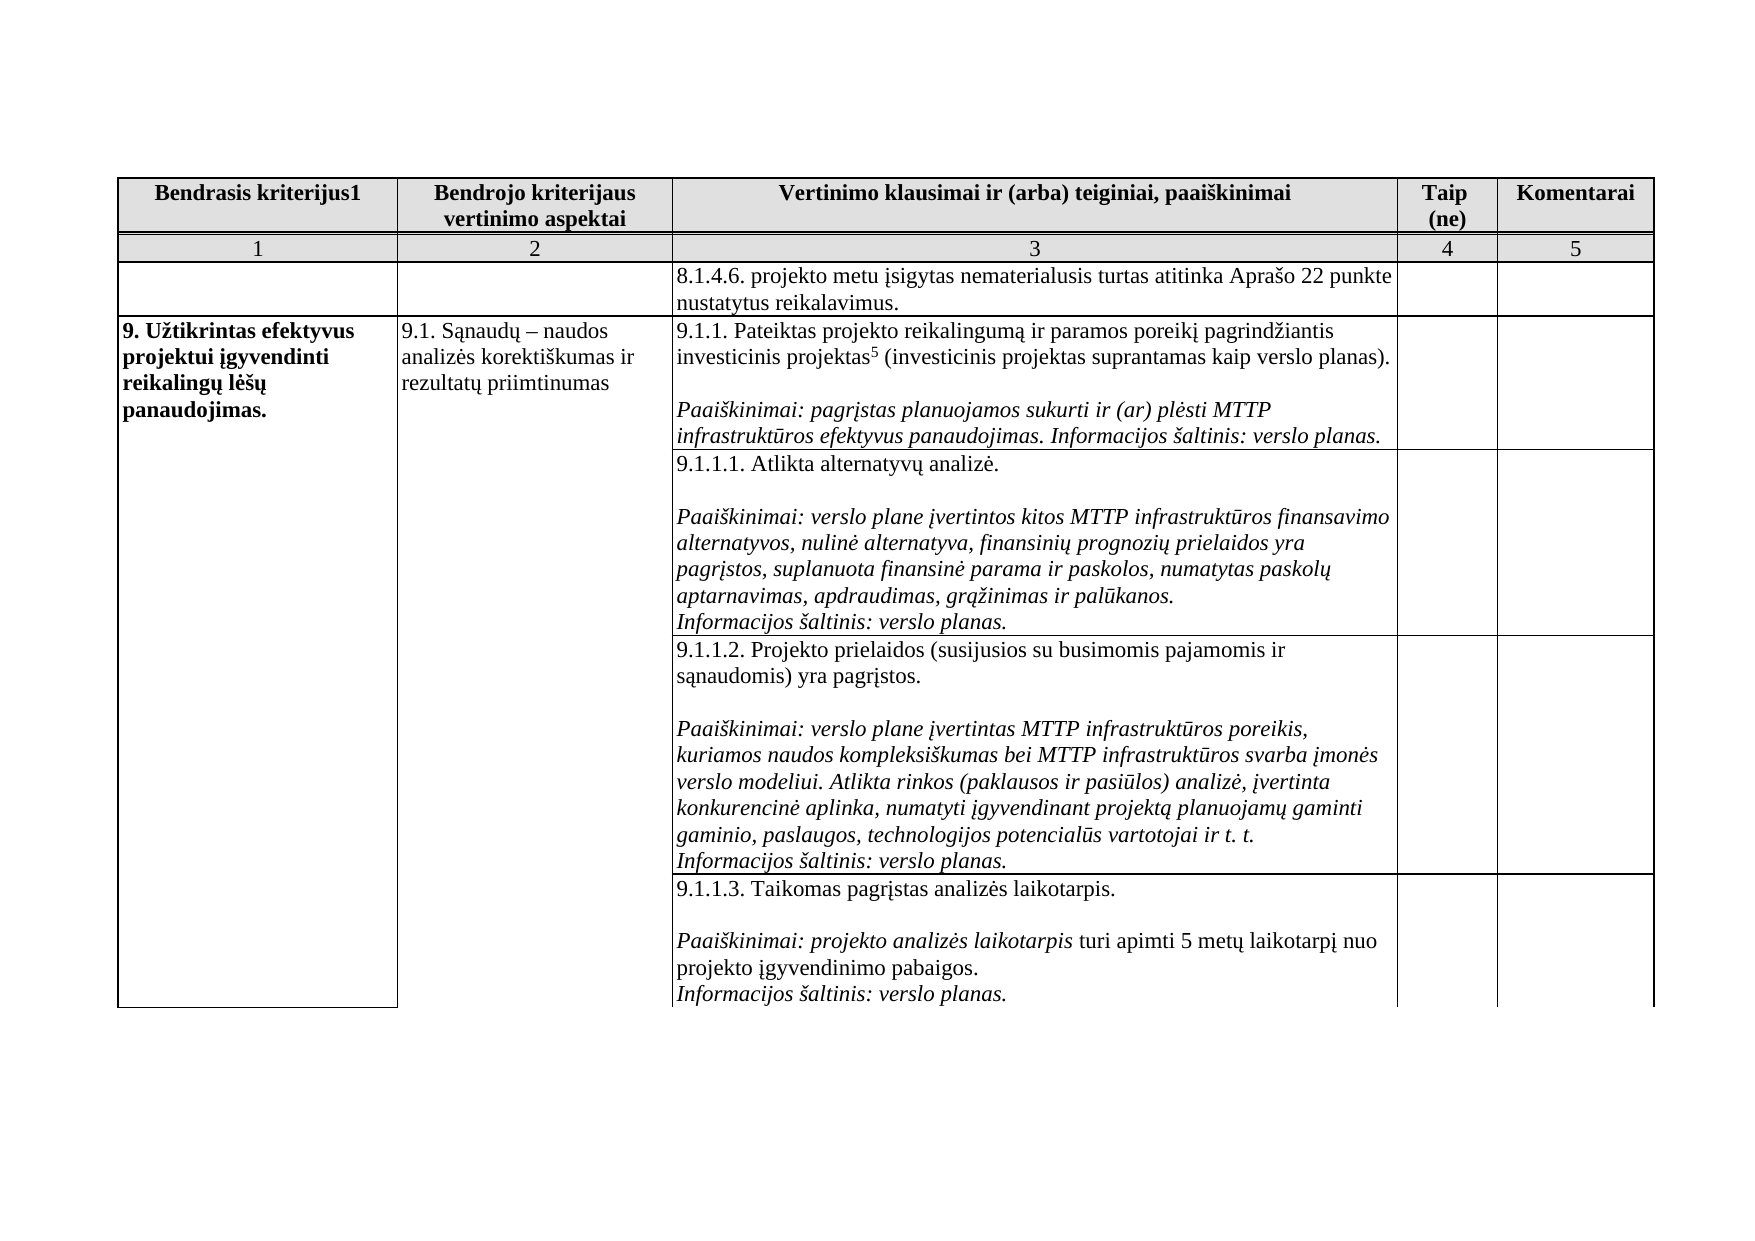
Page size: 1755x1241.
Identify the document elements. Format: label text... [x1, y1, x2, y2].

table_cell 9.1. Sąnaudų – naudos analizės korektiškumas ir rezultatų priimtinumas [398, 317, 672, 1007]
table_cell [1498, 317, 1653, 448]
table_cell [1398, 263, 1497, 315]
table_cell [1498, 450, 1653, 634]
table_cell 1 [119, 235, 397, 261]
table_cell [1498, 875, 1653, 1007]
table_cell [1498, 263, 1653, 315]
table_cell 4 [1398, 235, 1497, 261]
table_header Bendrasis kriterijus1 [119, 179, 397, 231]
table_cell [1498, 636, 1653, 873]
table_cell [1398, 317, 1497, 448]
table_cell [1398, 636, 1497, 873]
table_header Bendrojo kriterijaus vertinimo aspektai [398, 179, 672, 231]
table_header Taip (ne) [1398, 179, 1497, 231]
table_cell 3 [673, 235, 1397, 261]
table_cell 9. Užtikrintas efektyvus projektui įgyvendinti reikalingų lėšų panaudojimas. [119, 317, 397, 1007]
table_cell 5 [1498, 235, 1653, 261]
table_cell 2 [398, 235, 672, 261]
table_cell [1398, 450, 1497, 634]
table_cell [1398, 875, 1497, 1007]
table_cell [398, 263, 672, 315]
table_header Komentarai [1498, 179, 1653, 231]
table_cell [119, 263, 397, 315]
table_header Vertinimo klausimai ir (arba) teiginiai, paaiškinimai [673, 179, 1397, 231]
